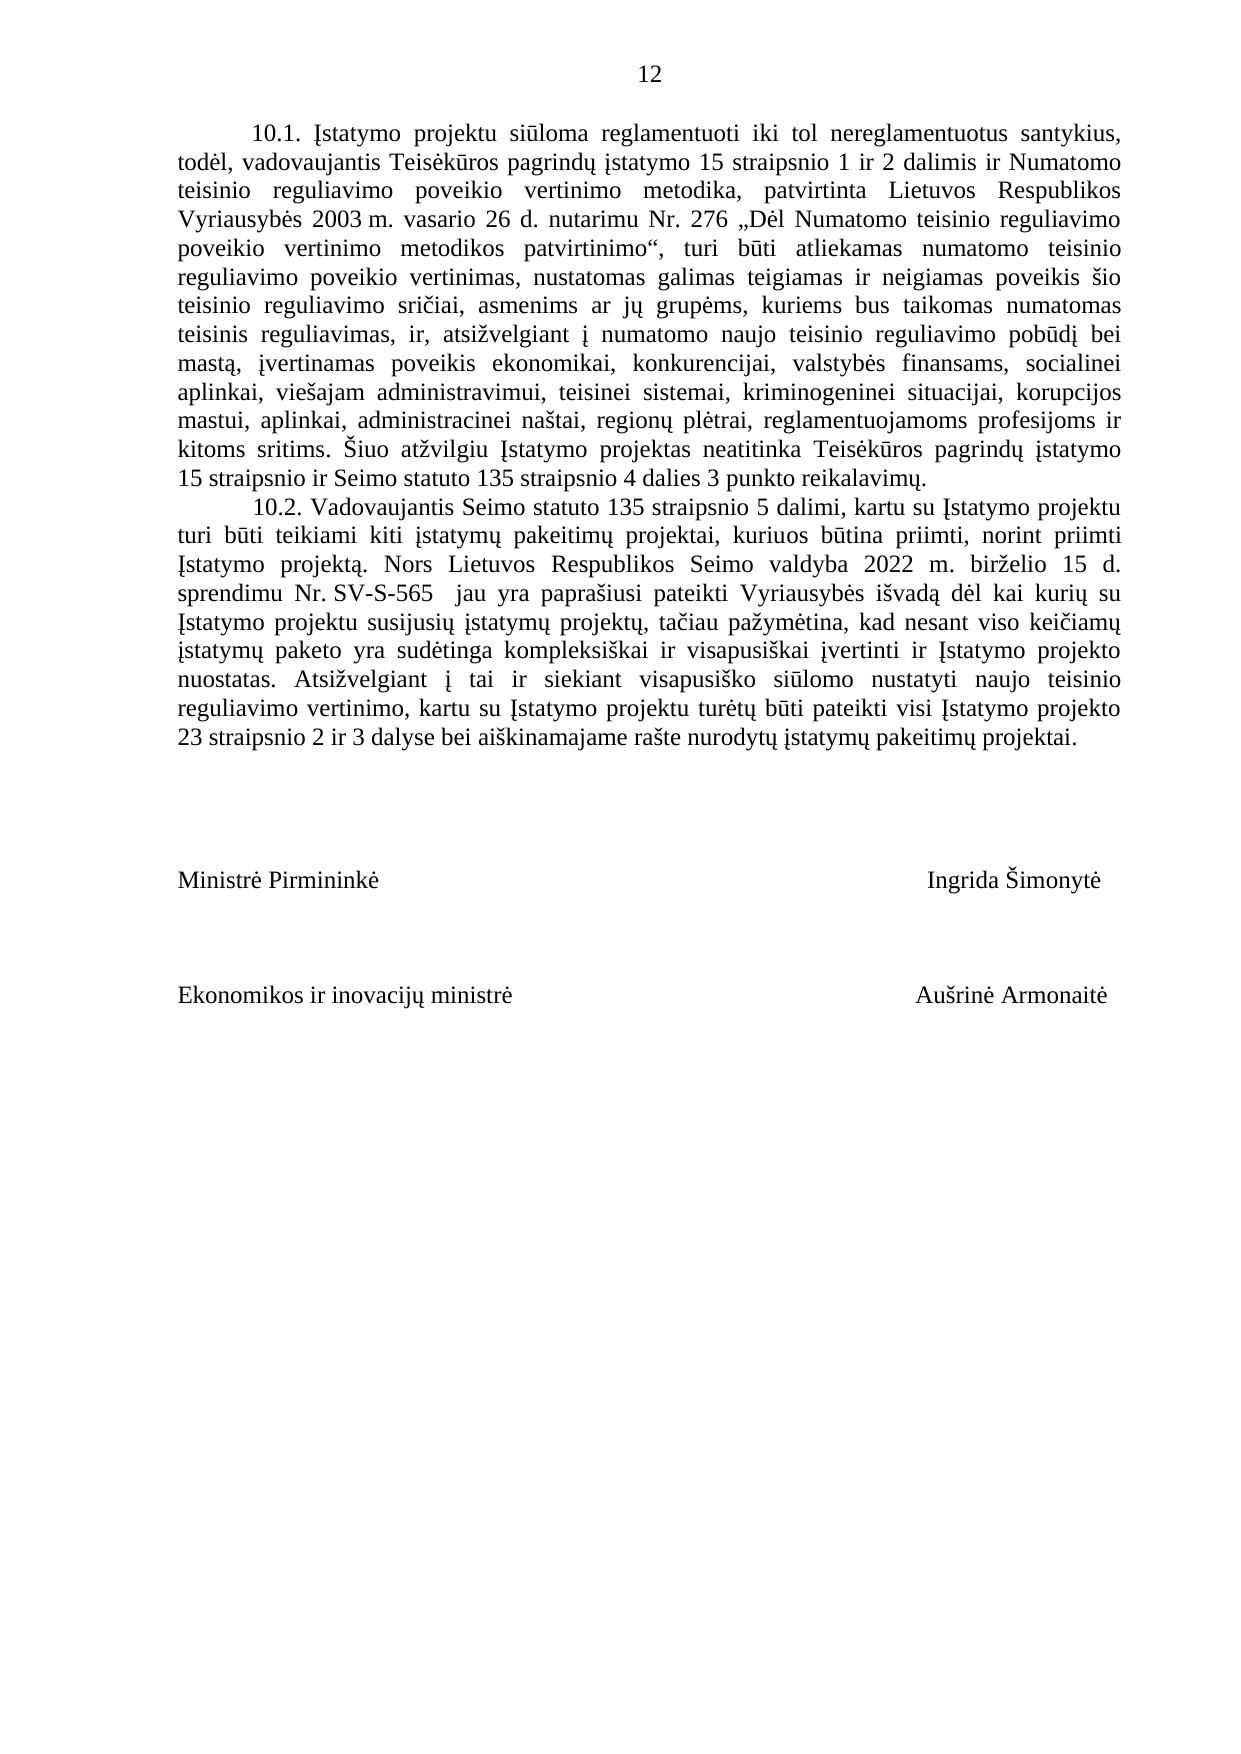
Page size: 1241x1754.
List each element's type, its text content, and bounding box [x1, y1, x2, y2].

text 10.2. Vadovaujantis Seimo statuto 135 straipsnio 5 dalimi, kartu su Įstatymo projektu turi būti teikiami kiti įstatymų pakeitimų projektai, kuriuos būtina priimti, norint priimti Įstatymo projektą. Nors Lietuvos Respublikos Seimo valdyba 2022 m. birželio 15 d. sprendimu Nr. SV-S-565 jau yra paprašiusi pateikti Vyriausybės išvadą dėl kai kurių su Įstatymo projektu susijusių įstatymų projektų, tačiau pažymėtina, kad nesant viso keičiamų įstatymų paketo yra sudėtinga kompleksiškai ir visapusiškai įvertinti ir Įstatymo projekto nuostatas. Atsižvelgiant į tai ir siekiant visapusiško siūlomo nustatyti naujo teisinio reguliavimo vertinimo, kartu su Įstatymo projektu turėtų būti pateikti visi Įstatymo projekto 23 straipsnio 2 ir 3 dalyse bei aiškinamajame rašte nurodytų įstatymų pakeitimų projektai. [177, 492, 1122, 751]
text Ekonomikos ir inovacijų ministrė Aušrinė Armonaitė [177, 981, 1122, 1009]
text 10.1. Įstatymo projektu siūloma reglamentuoti iki tol nereglamentuotus santykius, todėl, vadovaujantis Teisėkūros pagrindų įstatymo 15 straipsnio 1 ir 2 dalimis ir Numatomo teisinio reguliavimo poveikio vertinimo metodika, patvirtinta Lietuvos Respublikos Vyriausybės 2003 m. vasario 26 d. nutarimu Nr. 276 „Dėl Numatomo teisinio reguliavimo poveikio vertinimo metodikos patvirtinimo“, turi būti atliekamas numatomo teisinio reguliavimo poveikio vertinimas, nustatomas galimas teigiamas ir neigiamas poveikis šio teisinio reguliavimo sričiai, asmenims ar jų grupėms, kuriems bus taikomas numatomas teisinis reguliavimas, ir, atsižvelgiant į numatomo naujo teisinio reguliavimo pobūdį bei mastą, įvertinamas poveikis ekonomikai, konkurencijai, valstybės finansams, socialinei aplinkai, viešajam administravimui, teisinei sistemai, kriminogeninei situacijai, korupcijos mastui, aplinkai, administracinei naštai, regionų plėtrai, reglamentuojamoms profesijoms ir kitoms sritims. Šiuo atžvilgiu Įstatymo projektas neatitinka Teisėkūros pagrindų įstatymo 15 straipsnio ir Seimo statuto 135 straipsnio 4 dalies 3 punkto reikalavimų. [177, 118, 1122, 492]
text Ministrė Pirmininkė Ingrida Šimonytė [177, 866, 1122, 894]
